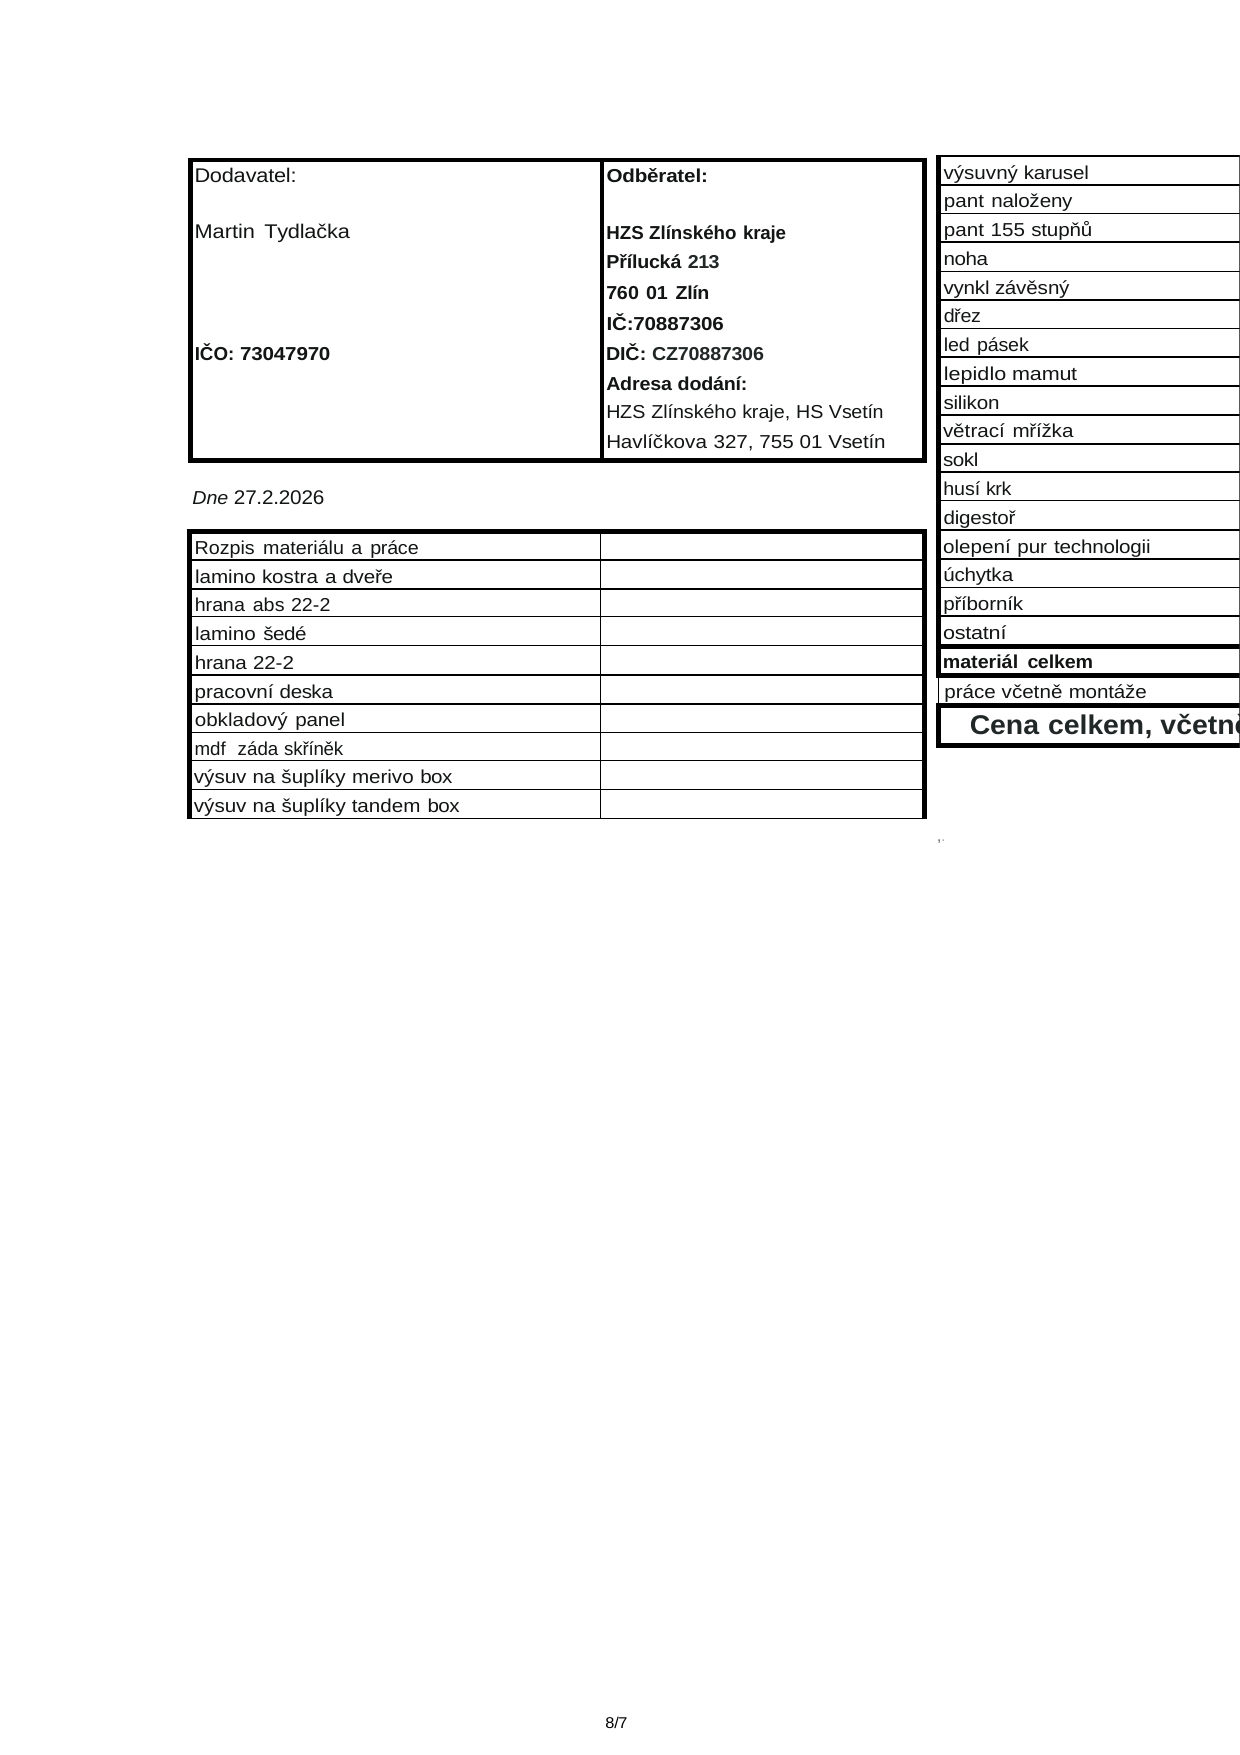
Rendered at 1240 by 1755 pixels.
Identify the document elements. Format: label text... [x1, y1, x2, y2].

table_cell lamino kostra a dveře [192, 561, 600, 588]
table_cell 17 500 Kč [601, 676, 922, 703]
table_cell [193, 248, 600, 278]
table_cell sokl [941, 445, 1239, 471]
table_cell [193, 308, 600, 338]
table_cell led pásek [941, 329, 1239, 356]
table_cell výsuv na šuplíky tandem box [192, 790, 600, 818]
table_cell [193, 427, 600, 458]
table_cell Přílucká 213 [604, 248, 922, 278]
table_cell lamino šedé [192, 617, 600, 644]
table_cell Adresa dodání: HZS Zlínského kraje, HS Vsetín [604, 369, 922, 427]
table_header Odběratel: [604, 162, 922, 202]
text Dne 27.2.2026 [192, 486, 922, 508]
table_cell Cena celkem, včetně DPH [941, 708, 1239, 743]
table_cell mdf záda skříněk [192, 733, 600, 760]
table_cell pant 155 stupňů [941, 214, 1239, 241]
table_cell obkladový panel [192, 705, 600, 731]
table_header Dodavatel: [193, 162, 600, 202]
table_cell pant naloženy [941, 186, 1239, 212]
table_cell S 100 Kč [601, 590, 922, 616]
table_cell výsuvný karusel [941, 157, 1239, 184]
table_cell 1300 Kč [601, 617, 922, 644]
table_cell ostatní [941, 617, 1239, 644]
table_cell [193, 278, 600, 308]
table_header [601, 534, 922, 559]
table_cell materiál celkem [941, 649, 1239, 673]
table_cell příborník [941, 588, 1239, 615]
table_cell olepení pur technologii [941, 531, 1239, 558]
table_cell DIČ: CZ70887306 [604, 339, 922, 369]
table_cell husí krk [941, 473, 1239, 500]
table_cell práce včetně montáže [939, 678, 1239, 703]
table_cell HZS Zlínského kraje [604, 202, 922, 248]
table_cell IČO: 73047970 [193, 339, 600, 369]
table_cell 300 Kč [601, 646, 922, 674]
table_cell pracovní deska [192, 676, 600, 703]
text ,. [937, 826, 1092, 844]
table_cell vynkl závěsný [941, 272, 1239, 299]
table_cell 760 01 Zlín [604, 278, 922, 308]
table_cell digestoř [941, 501, 1239, 529]
table_cell výsuv na šuplíky merivo box [192, 761, 600, 788]
table_cell Martin Tydlačka [193, 202, 600, 248]
table_cell 980 Kč [601, 733, 922, 760]
table_cell 14 200 Kč [601, 761, 922, 788]
table_header Rozpis materiálu a práce [192, 534, 600, 559]
table_cell hrana 22-2 [192, 646, 600, 674]
table_cell 7 200 Kč [601, 705, 922, 731]
table_cell lepidlo mamut [941, 358, 1239, 385]
table_cell úchytka [941, 560, 1239, 586]
table_cell noha [941, 243, 1239, 271]
table_cell Havlíčkova 327, 755 01 Vsetín [604, 427, 922, 458]
table_cell 18 000 Kč [601, 561, 922, 588]
table_cell dřez [941, 301, 1239, 328]
table_cell silikon [941, 387, 1239, 414]
table_cell větrací mřížka [941, 416, 1239, 443]
table_cell IČ:70887306 [604, 308, 922, 338]
table_cell 2 500 Kč [601, 790, 922, 818]
table_cell hrana abs 22-2 [192, 590, 600, 616]
table_cell [193, 369, 600, 427]
